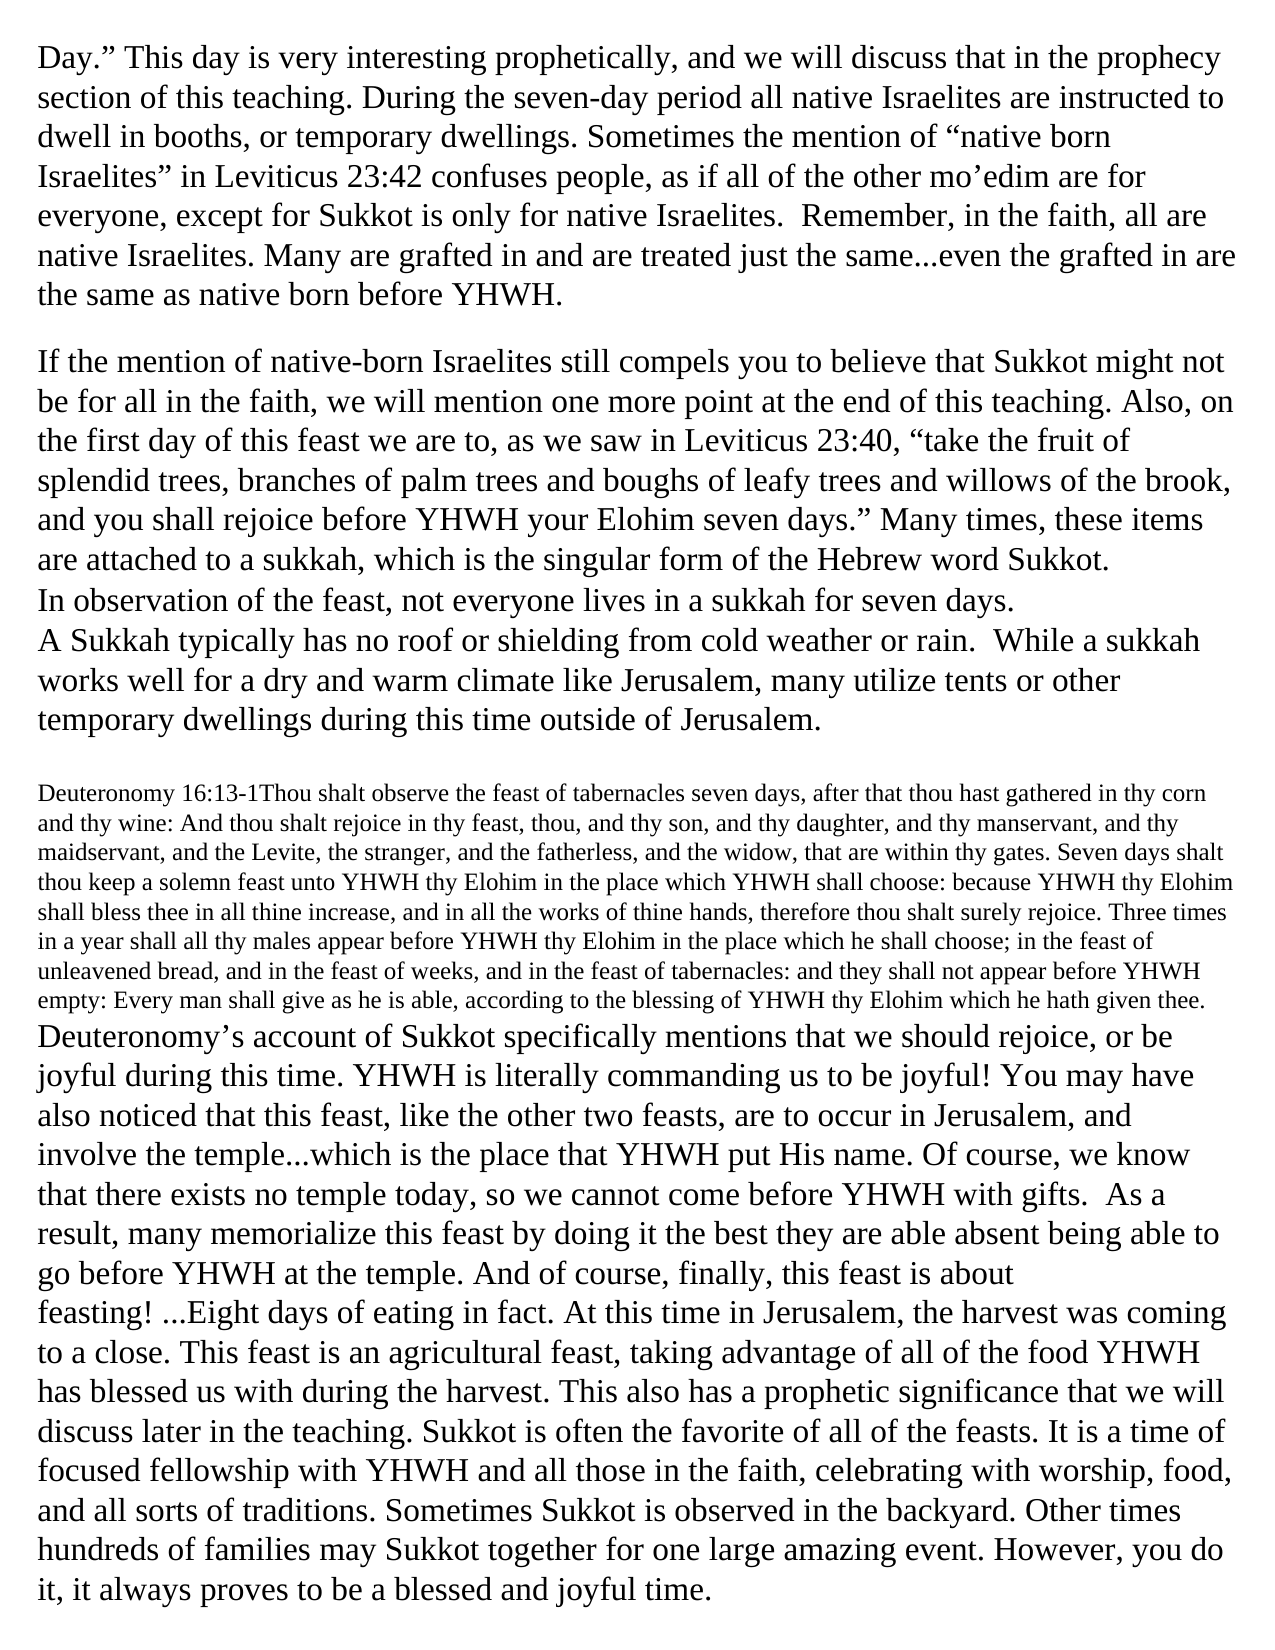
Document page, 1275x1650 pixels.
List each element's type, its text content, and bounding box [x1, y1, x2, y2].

list Day.” This day is very interesting prophetically, and we will discuss that in the prophecy section of this teaching. During the seven-day period all native Israelites are instructed to dwell in booths, or temporary dwellings. Sometimes the mention of “native born Israelites” in Leviticus 23:42 confuses people, as if all of the other mo’edim are for everyone, except for Sukkot is only for native Israelites. Remember, in the faith, all are native Israelites. Many are grafted in and are treated just the same...even the grafted in are the same as native born before YHWH. [36, 37, 1237, 340]
list If the mention of native-born Israelites still compels you to believe that Sukkot might not be for all in the faith, we will mention one more point at the end of this teaching. Also, on the first day of this feast we are to, as we saw in Leviticus 23:40, “take the fruit of splendid trees, branches of palm trees and boughs of leafy trees and willows of the brook, and you shall rejoice before YHWH your Elohim seven days.” Many times, these items are attached to a sukkah, which is the singular form of the Hebrew word Sukkot. [36, 342, 1237, 577]
list In observation of the feast, not everyone lives in a sukkah for seven days. [36, 580, 1237, 618]
list A Sukkah typically has no roof or shielding from cold weather or rain. While a sukkah works well for a dry and warm climate like Jerusalem, many utilize tents or other temporary dwellings during this time outside of Jerusalem. Deuteronomy 16:13-1Thou shalt observe the feast of tabernacles seven days, after that thou hast gathered in thy corn and thy wine: And thou shalt rejoice in thy feast, thou, and thy son, and thy daughter, and thy manservant, and thy maidservant, and the Levite, the stranger, and the fatherless, and the widow, that are within thy gates. Seven days shalt thou keep a solemn feast unto YHWH thy Elohim in the place which YHWH shall choose: because YHWH thy Elohim shall bless thee in all thine increase, and in all the works of thine hands, therefore thou shalt surely rejoice. Three times in a year shall all thy males appear before YHWH thy Elohim in the place which he shall choose; in the feast of unleavened bread, and in the feast of weeks, and in the feast of tabernacles: and they shall not appear before YHWH empty: Every man shall give as he is able, according to the blessing of YHWH thy Elohim which he hath given thee. [24, 621, 1237, 1014]
list Deuteronomy’s account of Sukkot specifically mentions that we should rejoice, or be joyful during this time. YHWH is literally commanding us to be joyful! You may have also noticed that this feast, like the other two feasts, are to occur in Jerusalem, and involve the temple...which is the place that YHWH put His name. Of course, we know that there exists no temple today, so we cannot come before YHWH with gifts. As a result, many memorialize this feast by doing it the best they are able absent being able to go before YHWH at the temple. And of course, finally, this feast is about feasting! ...Eight days of eating in fact. At this time in Jerusalem, the harvest was coming to a close. This feast is an agricultural feast, taking advantage of all of the food YHWH has blessed us with during the harvest. This also has a prophetic significance that we will discuss later in the teaching. Sukkot is often the favorite of all of the feasts. It is a time of focused fellowship with YHWH and all those in the faith, celebrating with worship, food, and all sorts of traditions. Sometimes Sukkot is observed in the backyard. Other times hundreds of families may Sukkot together for one large amazing event. However, you do it, it always proves to be a blessed and joyful time. [36, 1016, 1237, 1607]
